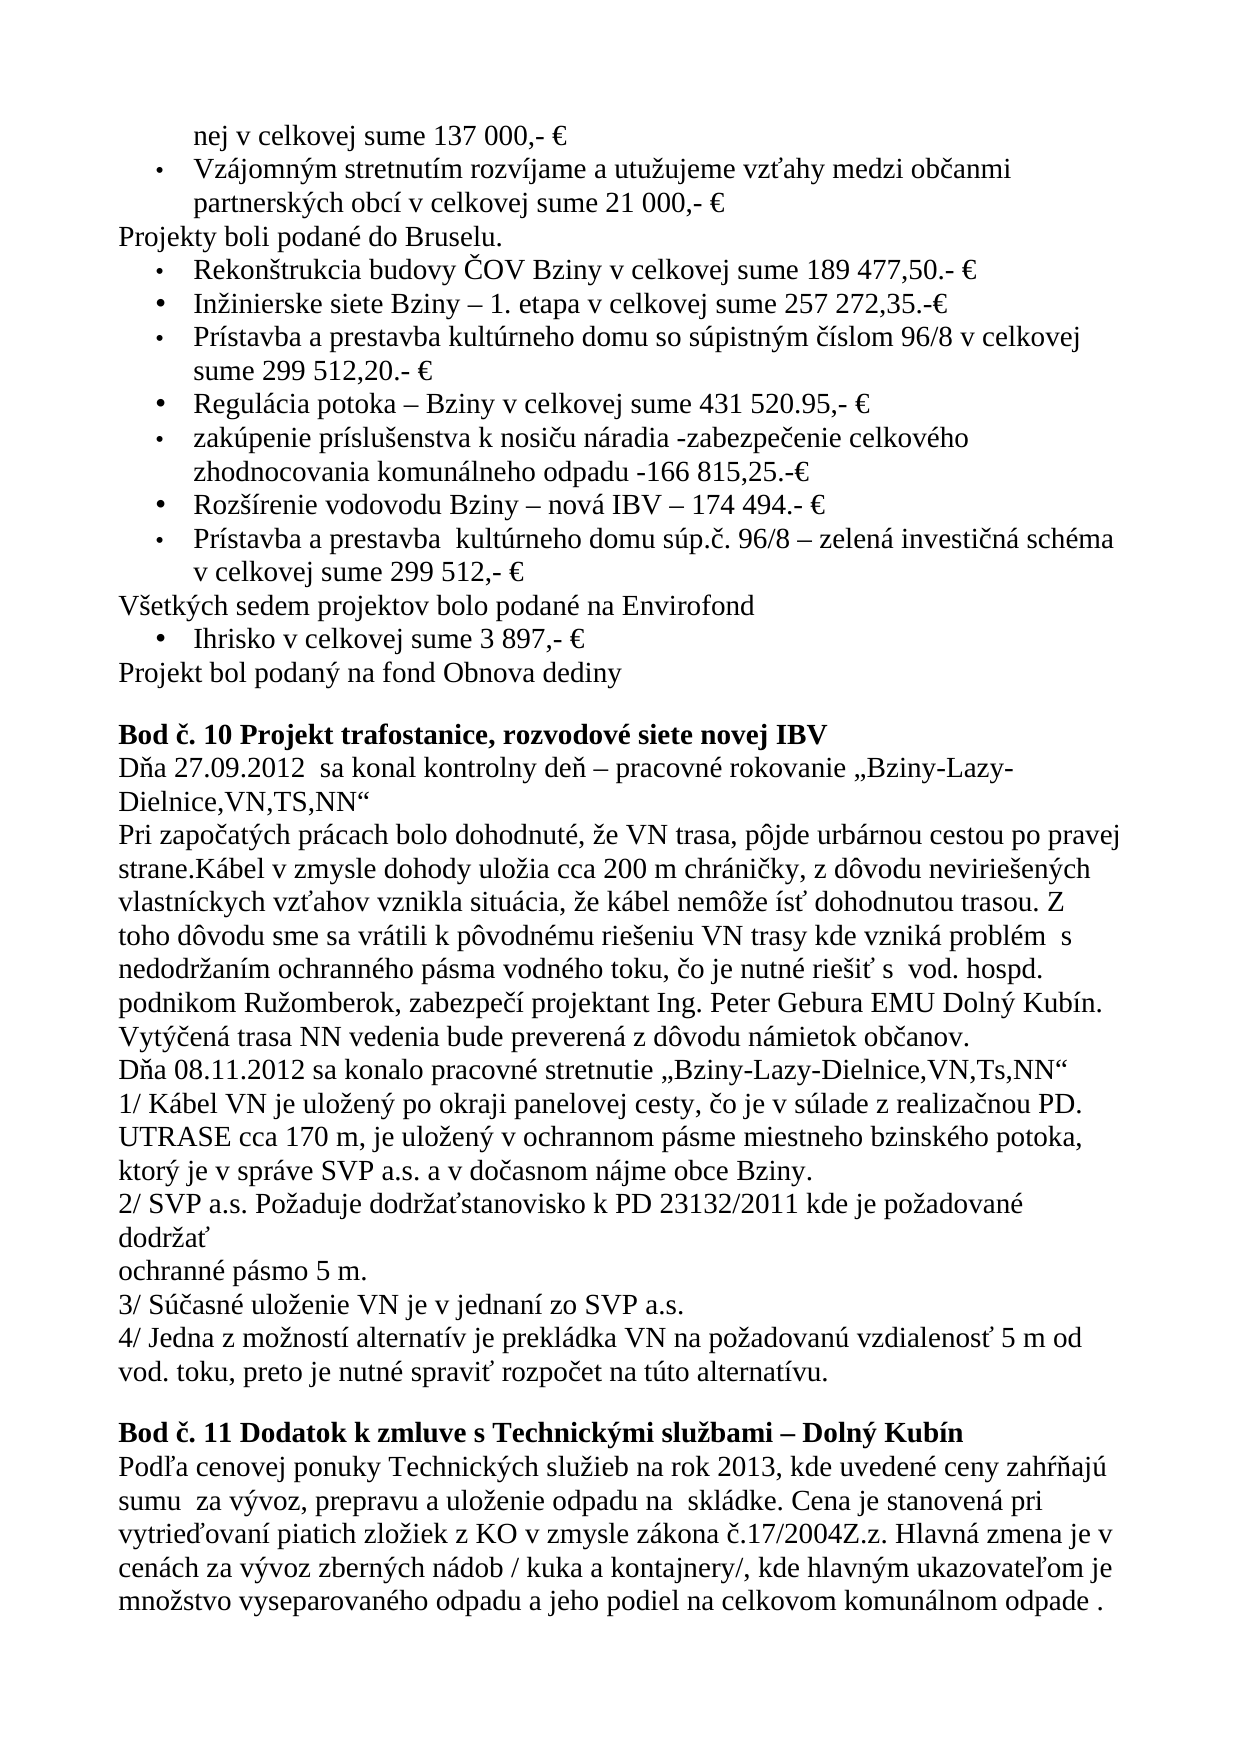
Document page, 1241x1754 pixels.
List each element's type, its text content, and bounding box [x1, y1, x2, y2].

list Prístavba a prestavba kultúrneho domu súp.č. 96/8 – zelená investičná schéma v celkovej sume 299 512,- € [156, 521, 1122, 588]
text ochranné pásmo 5 m. [118, 1253, 1122, 1287]
text Dňa 08.11.2012 sa konalo pracovné stretnutie „Bziny-Lazy-Dielnice,VN,Ts,NN“ [118, 1052, 1122, 1086]
text Bod č. 11 Dodatok k zmluve s Technickými službami – Dolný Kubín [118, 1416, 1122, 1449]
text 4/ Jedna z možností alternatív je prekládka VN na požadovanú vzdialenosť 5 m od vod. toku, preto je nutné spraviť rozpočet na túto alternatívu. [118, 1321, 1122, 1388]
text Projekt bol podaný na fond Obnova dediny [118, 655, 1122, 689]
text 3/ Súčasné uloženie VN je v jednaní zo SVP a.s. [118, 1287, 1122, 1321]
list Inžinierske siete Bziny – 1. etapa v celkovej sume 257 272,35.-€ [156, 286, 1122, 319]
text Dňa 27.09.2012 sa konal kontrolny deň – pracovné rokovanie „Bziny-Lazy-Dielnice,VN,TS,NN“ [118, 750, 1122, 817]
list Regulácia potoka – Bziny v celkovej sume 431 520.95,- € [156, 387, 1122, 420]
text Pri započatých prácach bolo dohodnuté, že VN trasa, pôjde urbárnou cestou po pravej strane.Kábel v zmysle dohody uložia cca 200 m chráničky, z dôvodu neviriešených vlastníckych vzťahov vznikla situácia, že kábel nemôže ísť dohodnutou trasou. Z toho dôvodu sme sa vrátili k pôvodnému riešeniu VN trasy kde vzniká problém s nedodržaním ochranného pásma vodného toku, čo je nutné riešiť s vod. hospd. podnikom Ružomberok, zabezpečí projektant Ing. Peter Gebura EMU Dolný Kubín. [118, 817, 1122, 1019]
list Prístavba a prestavba kultúrneho domu so súpistným číslom 96/8 v celkovej sume 299 512,20.- € [156, 319, 1122, 387]
list Rekonštrukcia budovy ČOV Bziny v celkovej sume 189 477,50.- € [156, 252, 1122, 286]
list Vzájomným stretnutím rozvíjame a utužujeme vzťahy medzi občanmi partnerských obcí v celkovej sume 21 000,- € [156, 152, 1122, 219]
text 2/ SVP a.s. Požaduje dodržaťstanovisko k PD 23132/2011 kde je požadované dodržať [118, 1186, 1122, 1253]
text Všetkých sedem projektov bolo podané na Envirofond [118, 588, 1122, 622]
text sumu za vývoz, prepravu a uloženie odpadu na skládke. Cena je stanovená pri vytrieďovaní piatich zložiek z KO v zmysle zákona č.17/2004Z.z. Hlavná zmena je v cenách za vývoz zberných nádob / kuka a kontajnery/, kde hlavným ukazovateľom je množstvo vyseparovaného odpadu a jeho podiel na celkovom komunálnom odpade . [118, 1483, 1122, 1617]
list nej v celkovej sume 137 000,- € [156, 118, 1122, 152]
list Ihrisko v celkovej sume 3 897,- € [156, 622, 1122, 655]
list zakúpenie príslušenstva k nosiču náradia -zabezpečenie celkového zhodnocovania komunálneho odpadu -166 815,25.-€ [156, 420, 1122, 487]
text Bod č. 10 Projekt trafostanice, rozvodové siete novej IBV [118, 717, 1122, 750]
text Projekty boli podané do Bruselu. [118, 219, 1122, 252]
text Vytýčená trasa NN vedenia bude preverená z dôvodu námietok občanov. [118, 1019, 1122, 1052]
text Podľa cenovej ponuky Technických služieb na rok 2013, kde uvedené ceny zahŕňajú [118, 1449, 1122, 1483]
text 1/ Kábel VN je uložený po okraji panelovej cesty, čo je v súlade z realizačnou PD. UTRASE cca 170 m, je uložený v ochrannom pásme miestneho bzinského potoka, ktorý je v správe SVP a.s. a v dočasnom nájme obce Bziny. [118, 1086, 1122, 1186]
list Rozšírenie vodovodu Bziny – nová IBV – 174 494.- € [156, 487, 1122, 521]
